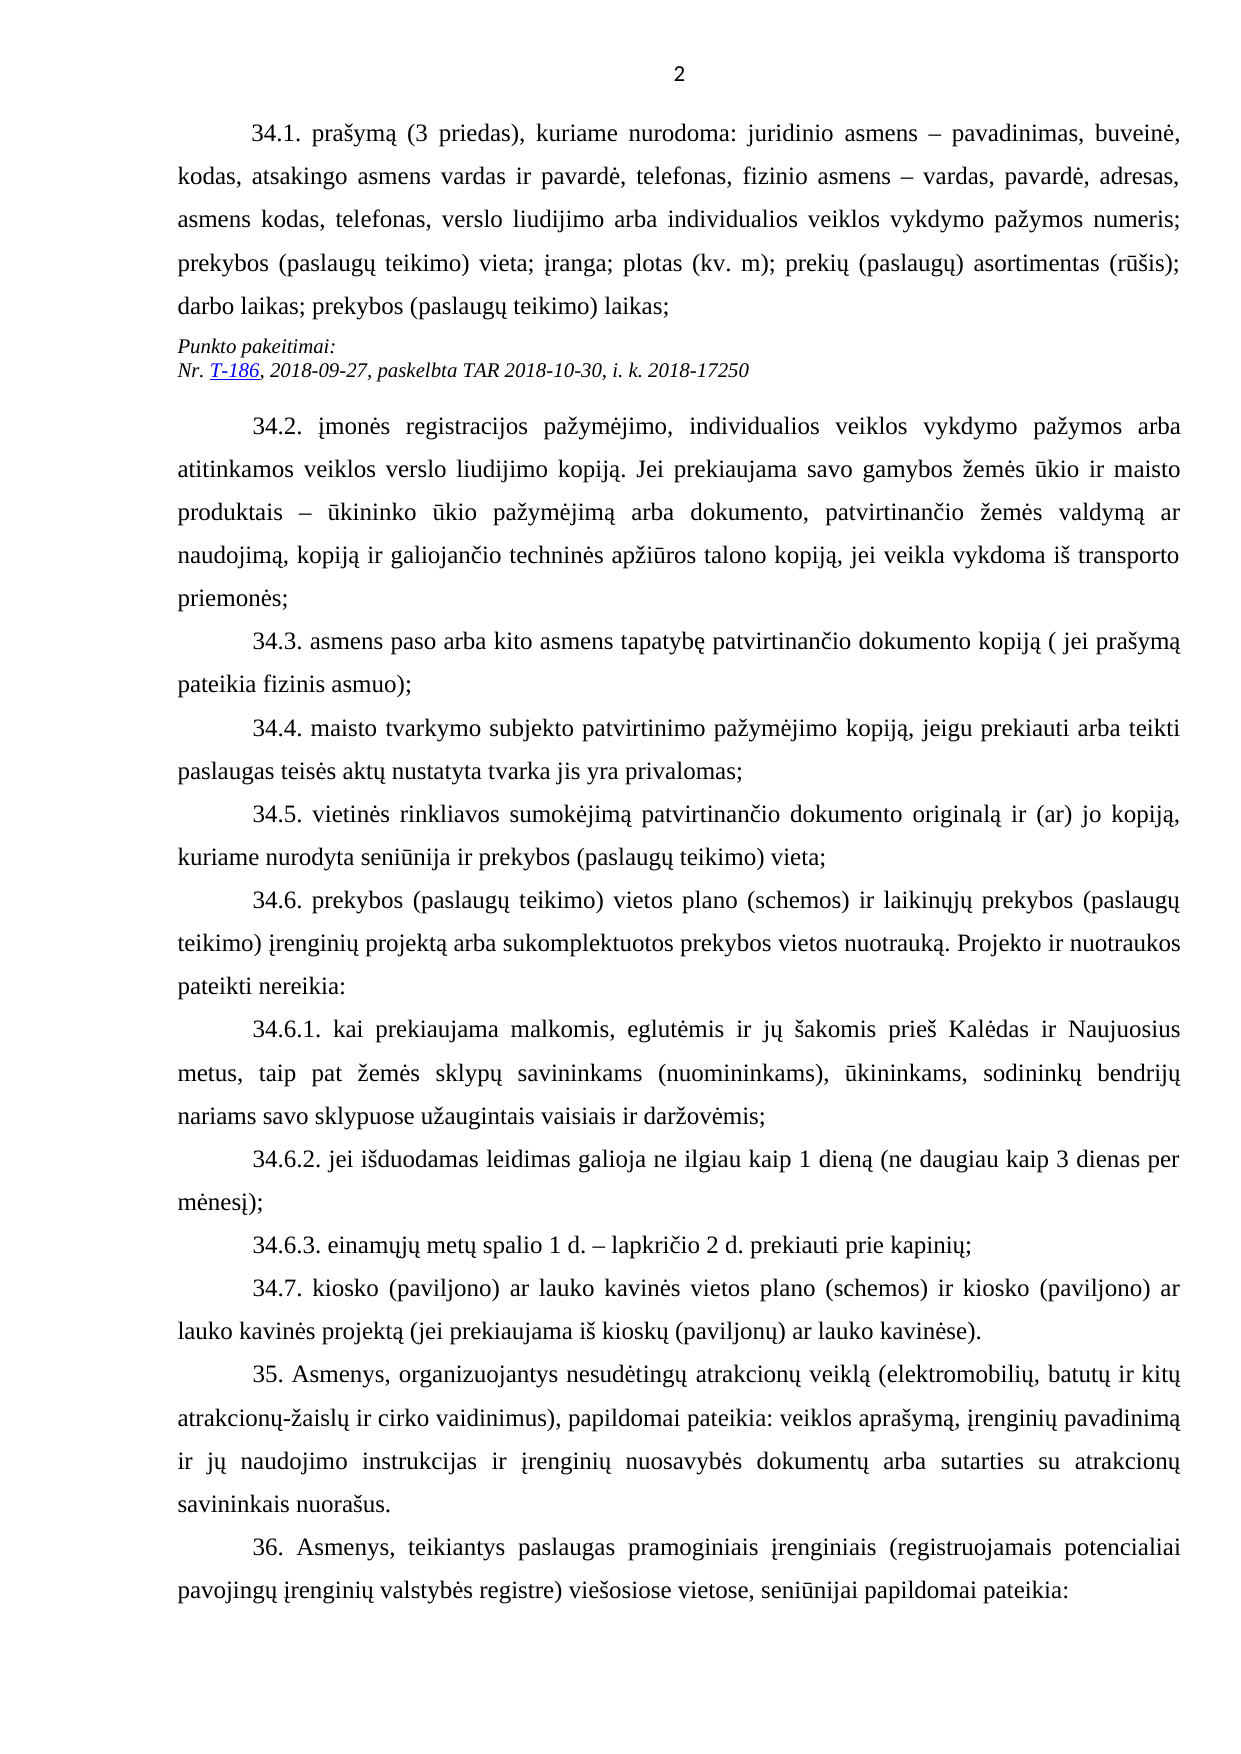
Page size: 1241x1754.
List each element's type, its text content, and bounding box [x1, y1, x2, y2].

text 36. Asmenys, teikiantys paslaugas pramoginiais įrenginiais (registruojamais potencialiai pavojingų įrenginių valstybės registre) viešosiose vietose, seniūnijai papildomai pateikia: [177, 1532, 1181, 1604]
text 34.5. vietinės rinkliavos sumokėjimą patvirtinančio dokumento originalą ir (ar) jo kopiją, kuriame nurodyta seniūnija ir prekybos (paslaugų teikimo) vieta; [177, 799, 1181, 871]
text 34.4. maisto tvarkymo subjekto patvirtinimo pažymėjimo kopiją, jeigu prekiauti arba teikti paslaugas teisės aktų nustatyta tvarka jis yra privalomas; [177, 713, 1181, 784]
text 34.2. įmonės registracijos pažymėjimo, individualios veiklos vykdymo pažymos arba atitinkamos veiklos verslo liudijimo kopiją. Jei prekiaujama savo gamybos žemės ūkio ir maisto produktais – ūkininko ūkio pažymėjimą arba dokumento, patvirtinančio žemės valdymą ar naudojimą, kopiją ir galiojančio techninės apžiūros talono kopiją, jei veikla vykdoma iš transporto priemonės; [177, 411, 1181, 612]
text 35. Asmenys, organizuojantys nesudėtingų atrakcionų veiklą (elektromobilių, batutų ir kitų atrakcionų-žaislų ir cirko vaidinimus), papildomai pateikia: veiklos aprašymą, įrenginių pavadinimą ir jų naudojimo instrukcijas ir įrenginių nuosavybės dokumentų arba sutarties su atrakcionų savininkais nuorašus. [177, 1359, 1181, 1518]
text 34.6.3. einamųjų metų spalio 1 d. – lapkričio 2 d. prekiauti prie kapinių; [177, 1230, 1181, 1259]
text 34.6.2. jei išduodamas leidimas galioja ne ilgiau kaip 1 dieną (ne daugiau kaip 3 dienas per mėnesį); [177, 1144, 1181, 1216]
text Punkto pakeitimai: [177, 334, 1181, 358]
text 34.7. kiosko (paviljono) ar lauko kavinės vietos plano (schemos) ir kiosko (paviljono) ar lauko kavinės projektą (jei prekiaujama iš kioskų (paviljonų) ar lauko kavinėse). [177, 1273, 1181, 1345]
text 34.3. asmens paso arba kito asmens tapatybę patvirtinančio dokumento kopiją ( jei prašymą pateikia fizinis asmuo); [177, 626, 1181, 698]
text 34.6.1. kai prekiaujama malkomis, eglutėmis ir jų šakomis prieš Kalėdas ir Naujuosius metus, taip pat žemės sklypų savininkams (nuomininkams), ūkininkams, sodininkų bendrijų nariams savo sklypuose užaugintais vaisiais ir daržovėmis; [177, 1014, 1181, 1129]
text 34.1. prašymą (3 priedas), kuriame nurodoma: juridinio asmens – pavadinimas, buveinė, kodas, atsakingo asmens vardas ir pavardė, telefonas, fizinio asmens – vardas, pavardė, adresas, asmens kodas, telefonas, verslo liudijimo arba individualios veiklos vykdymo pažymos numeris; prekybos (paslaugų teikimo) vieta; įranga; plotas (kv. m); prekių (paslaugų) asortimentas (rūšis); darbo laikas; prekybos (paslaugų teikimo) laikas; [177, 118, 1181, 319]
text 34.6. prekybos (paslaugų teikimo) vietos plano (schemos) ir laikinųjų prekybos (paslaugų teikimo) įrenginių projektą arba sukomplektuotos prekybos vietos nuotrauką. Projekto ir nuotraukos pateikti nereikia: [177, 885, 1181, 1000]
text Nr. T-186, 2018-09-27, paskelbta TAR 2018-10-30, i. k. 2018-17250 [177, 358, 1181, 382]
